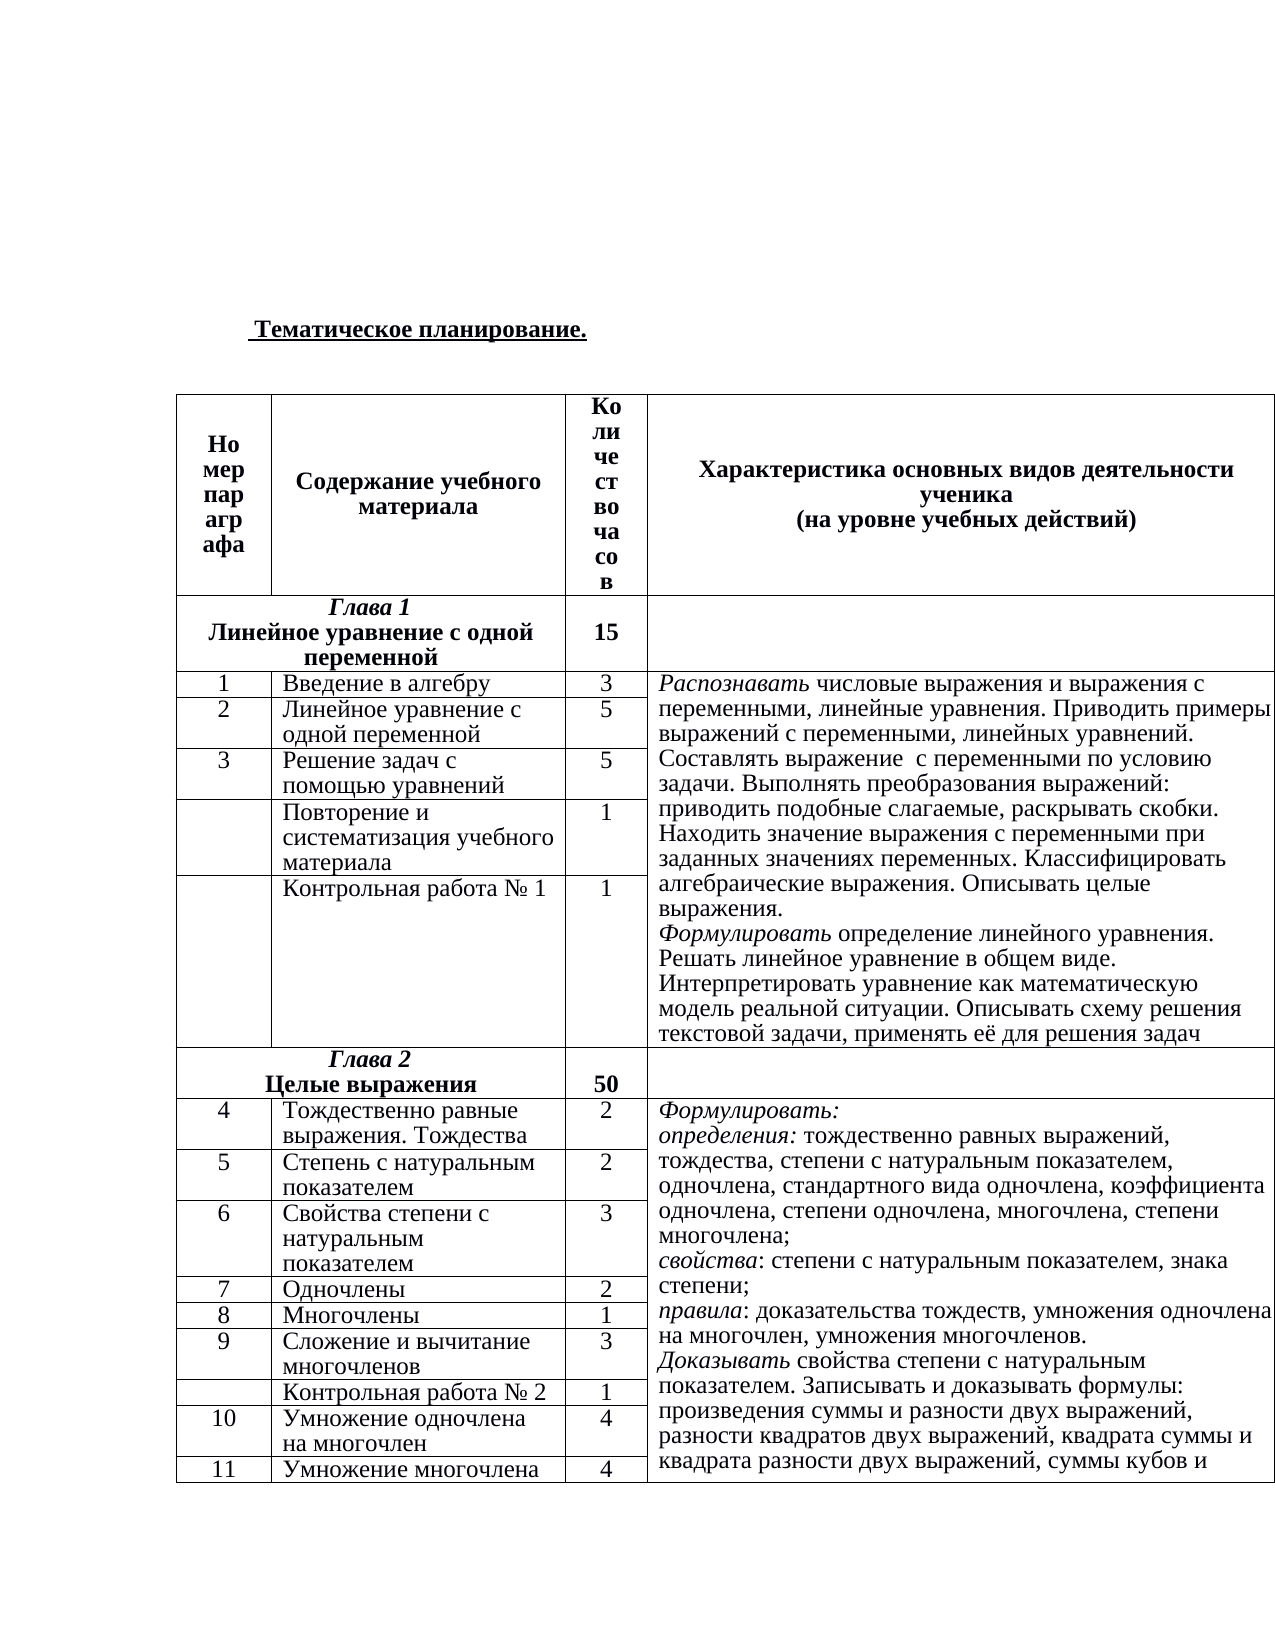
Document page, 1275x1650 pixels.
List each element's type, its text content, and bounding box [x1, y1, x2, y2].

table_cell 1 [177, 672, 271, 697]
table_cell 3 [566, 672, 647, 697]
table_cell Умножение многочлена [272, 1457, 565, 1482]
text Тематическое планирование. [219, 315, 1085, 344]
table_cell [177, 1380, 271, 1405]
table_cell Контрольная работа № 1 [272, 876, 565, 1047]
table_header Характеристика основных видов деятельности ученика (на уровне учебных действий) [648, 395, 1274, 595]
table_cell [648, 596, 1274, 671]
table_cell 2 [566, 1099, 647, 1149]
table_cell 11 [177, 1457, 271, 1482]
table_cell Свойства степени с натуральным показателем [272, 1201, 565, 1276]
table_cell 10 [177, 1406, 271, 1456]
table_cell [177, 876, 271, 1047]
table_cell Умножение одночлена на многочлен [272, 1406, 565, 1456]
table_cell Глава 2 Целые выражения [177, 1048, 565, 1098]
table_header Номер параграфа [177, 395, 271, 595]
table_cell 15 [566, 596, 647, 671]
table_cell 6 [177, 1201, 271, 1276]
table_header Содержание учебного материала [272, 395, 565, 595]
table_cell Распознавать числовые выражения и выражения с переменными, линейные уравнения. Приводить примеры выражений с переменными, линейных уравнений. Составлять выражение с переменными по условию задачи. Выполнять преобразования выражений: приводить подобные слагаемые, раскрывать скобки. Находить значение выражения с переменными при заданных значениях переменных. Классифицировать алгебраические выражения. Описывать целые выражения. Формулировать определение линейного уравнения. Решать линейное уравнение в общем виде. Интерпретировать уравнение как математическую модель реальной ситуации. Описывать схему решения текстовой задачи, применять её для решения задач [648, 672, 1274, 1047]
table_cell Решение задач с помощью уравнений [272, 749, 565, 799]
table_cell Степень с натуральным показателем [272, 1150, 565, 1200]
table_cell 2 [566, 1277, 647, 1302]
table_cell Глава 1 Линейное уравнение с одной переменной [177, 596, 565, 671]
table_cell 9 [177, 1329, 271, 1379]
table_cell Многочлены [272, 1303, 565, 1328]
table_cell 7 [177, 1277, 271, 1302]
table_cell 5 [177, 1150, 271, 1200]
table_cell Контрольная работа № 2 [272, 1380, 565, 1405]
table_cell [648, 1048, 1274, 1098]
table_cell 4 [566, 1457, 647, 1482]
table_cell 1 [566, 1303, 647, 1328]
table_cell 2 [566, 1150, 647, 1200]
table_cell 1 [566, 876, 647, 1047]
table_cell 5 [566, 698, 647, 748]
table_cell 3 [566, 1201, 647, 1276]
table_cell 4 [566, 1406, 647, 1456]
table_header Количество часов [566, 395, 647, 595]
table_cell Сложение и вычитание многочленов [272, 1329, 565, 1379]
table_cell 2 [177, 698, 271, 748]
table_cell 50 [566, 1048, 647, 1098]
table_cell 8 [177, 1303, 271, 1328]
table_cell 1 [566, 1380, 647, 1405]
table_cell 1 [566, 800, 647, 875]
table_cell 3 [177, 749, 271, 799]
table_cell Одночлены [272, 1277, 565, 1302]
table_cell [177, 800, 271, 875]
table_cell Линейное уравнение с одной переменной [272, 698, 565, 748]
table_cell Введение в алгебру [272, 672, 565, 697]
table_cell Тождественно равные выражения. Тождества [272, 1099, 565, 1149]
table_cell 3 [566, 1329, 647, 1379]
table_cell Формулировать: определения: тождественно равных выражений, тождества, степени с натуральным показателем, одночлена, стандартного вида одночлена, коэффициента одночлена, степени одночлена, многочлена, степени многочлена; свойства: степени с натуральным показателем, знака степени; правила: доказательства тождеств, умножения одночлена на многочлен, умножения многочленов. Доказывать свойства степени с натуральным показателем. Записывать и доказывать формулы: произведения суммы и разности двух выражений, разности квадратов двух выражений, квадрата суммы и квадрата разности двух выражений, суммы кубов и [648, 1099, 1274, 1482]
table_cell 4 [177, 1099, 271, 1149]
table_cell 5 [566, 749, 647, 799]
table_cell Повторение и систематизация учебного материала [272, 800, 565, 875]
